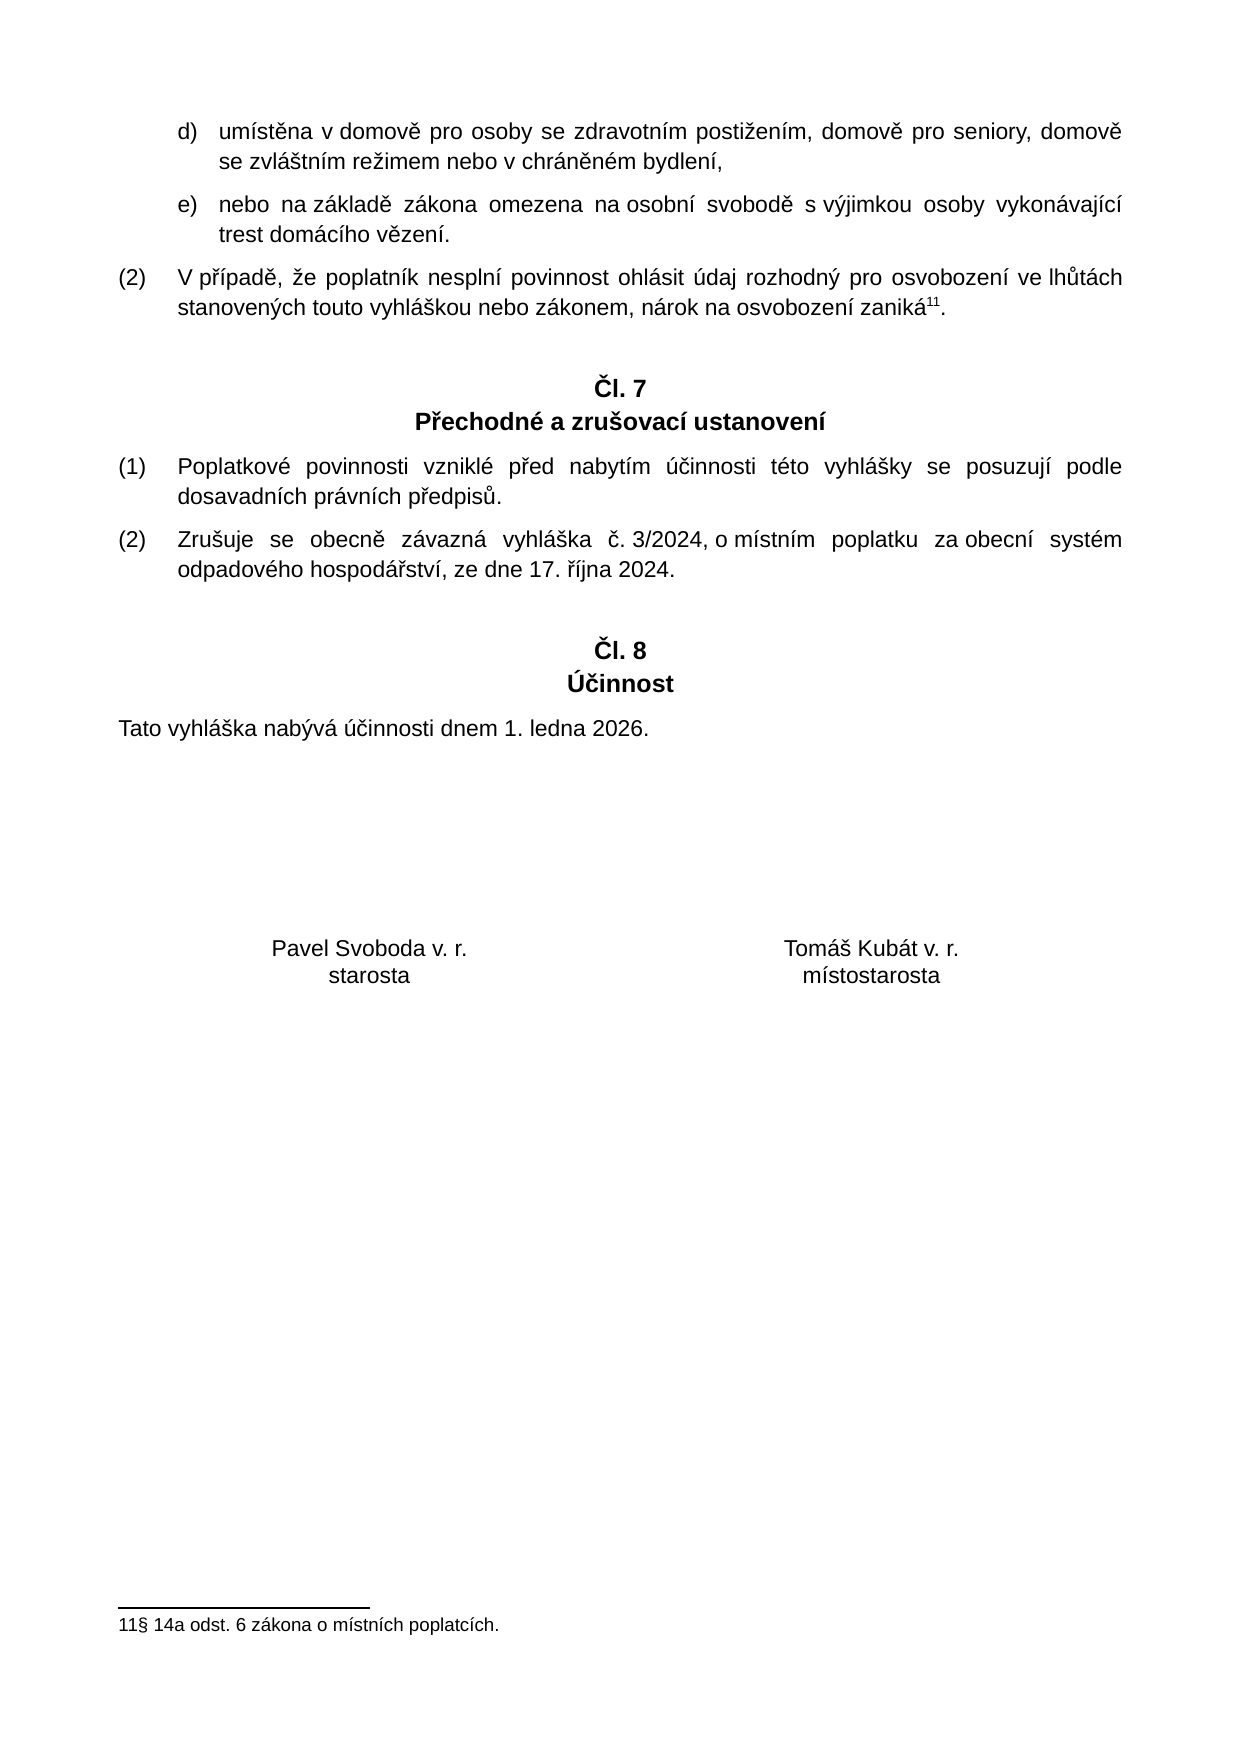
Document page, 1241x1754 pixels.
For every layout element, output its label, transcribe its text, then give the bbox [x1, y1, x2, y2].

subtitle Čl. 7 Přechodné a zrušovací ustanovení [118, 374, 1122, 436]
text Tato vyhláška nabývá účinnosti dnem 1. ledna 2026. [118, 715, 1122, 741]
table_cell [620, 994, 1122, 1112]
table_cell [118, 994, 620, 1112]
list Poplatkové povinnosti vzniklé před nabytím účinnosti této vyhlášky se posuzují podle dosavadních právních předpisů. [118, 453, 1122, 509]
list Zrušuje se obecně závazná vyhláška č. 3/2024, o místním poplatku za obecní systém odpadového hospodářství, ze dne 17. října 2024. [118, 526, 1122, 582]
list nebo na základě zákona omezena na osobní svobodě s výjimkou osoby vykonávající trest domácího vězení. [177, 191, 1122, 248]
list V případě, že poplatník nesplní povinnost ohlásit údaj rozhodný pro osvobození ve lhůtách stanovených touto vyhláškou nebo zákonem, nárok na osvobození zaniká. [118, 264, 1122, 321]
table_header Tomáš Kubát v. r. místostarosta [620, 876, 1122, 994]
table_header Pavel Svoboda v. r. starosta [118, 876, 620, 994]
list umístěna v domově pro osoby se zdravotním postižením, domově pro seniory, domově se zvláštním režimem nebo v chráněném bydlení, [177, 118, 1122, 175]
subtitle Čl. 8 Účinnost [118, 636, 1122, 698]
list § 14a odst. 6 zákona o místních poplatcích. [118, 1614, 1122, 1635]
